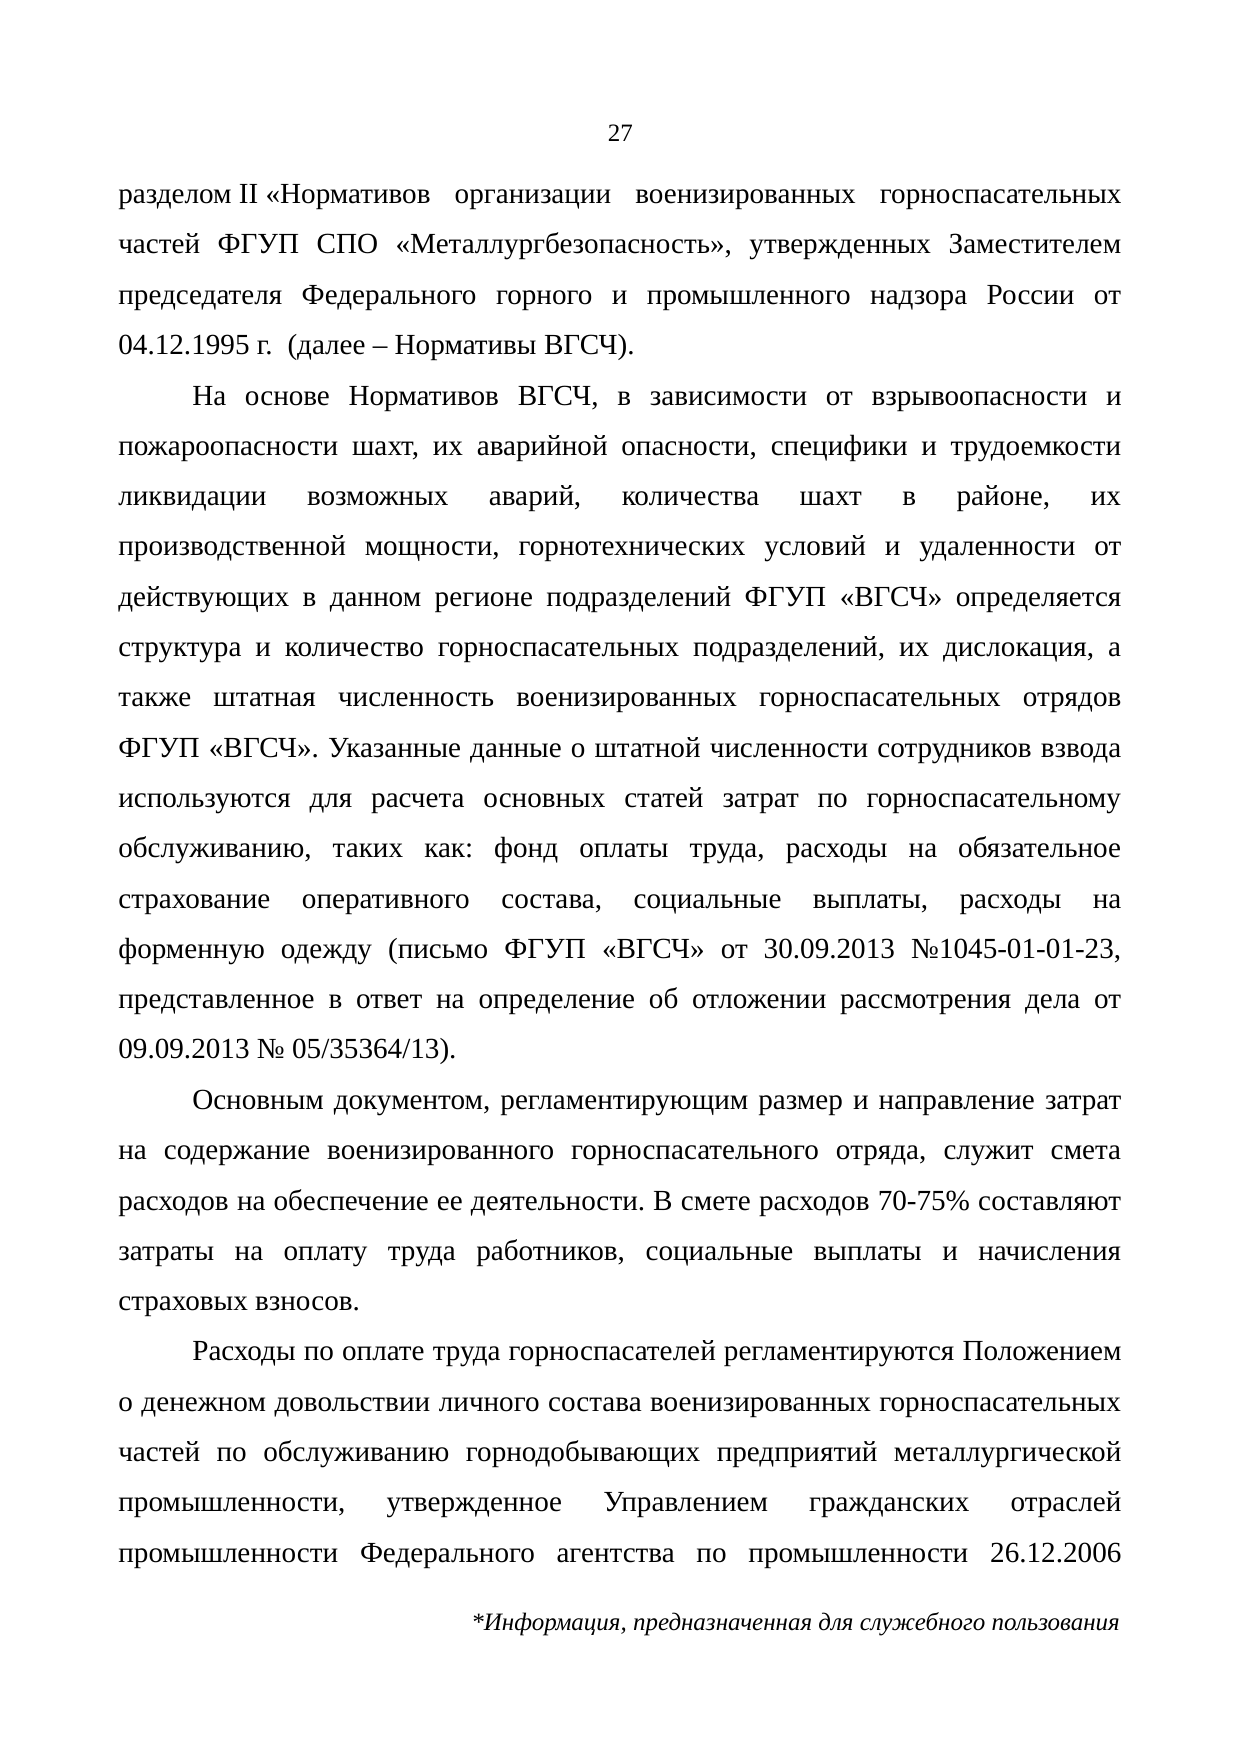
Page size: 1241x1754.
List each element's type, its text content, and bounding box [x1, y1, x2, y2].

text Основным документом, регламентирующим размер и направление затрат на содержание военизированного горноспасательного отряда, служит смета расходов на обеспечение ее деятельности. В смете расходов 70-75% составляют затраты на оплату труда работников, социальные выплаты и начисления страховых взносов. [118, 1082, 1122, 1317]
text Расходы по оплате труда горноспасателей регламентируются Положением о денежном довольствии личного состава военизированных горноспасательных частей по обслуживанию горнодобывающих предприятий металлургической промышленности, утвержденное Управлением гражданских отраслей промышленности Федерального агентства по промышленности 26.12.2006 [118, 1333, 1122, 1568]
text разделом II «Нормативов организации военизированных горноспасательных частей ФГУП СПО «Металлургбезопасность», утвержденных Заместителем председателя Федерального горного и промышленного надзора России от 04.12.1995 г. (далее – Нормативы ВГСЧ). [118, 176, 1122, 361]
text На основе Нормативов ВГСЧ, в зависимости от взрывоопасности и пожароопасности шахт, их аварийной опасности, специфики и трудоемкости ликвидации возможных аварий, количества шахт в районе, их производственной мощности, горнотехнических условий и удаленности от действующих в данном регионе подразделений ФГУП «ВГСЧ» определяется структура и количество горноспасательных подразделений, их дислокация, а также штатная численность военизированных горноспасательных отрядов ФГУП «ВГСЧ». Указанные данные о штатной численности сотрудников взвода используются для расчета основных статей затрат по горноспасательному обслуживанию, таких как: фонд оплаты труда, расходы на обязательное страхование оперативного состава, социальные выплаты, расходы на форменную одежду (письмо ФГУП «ВГСЧ» от 30.09.2013 №1045-01-01-23, представленное в ответ на определение об отложении рассмотрения дела от 09.09.2013 № 05/35364/13). [118, 378, 1122, 1065]
